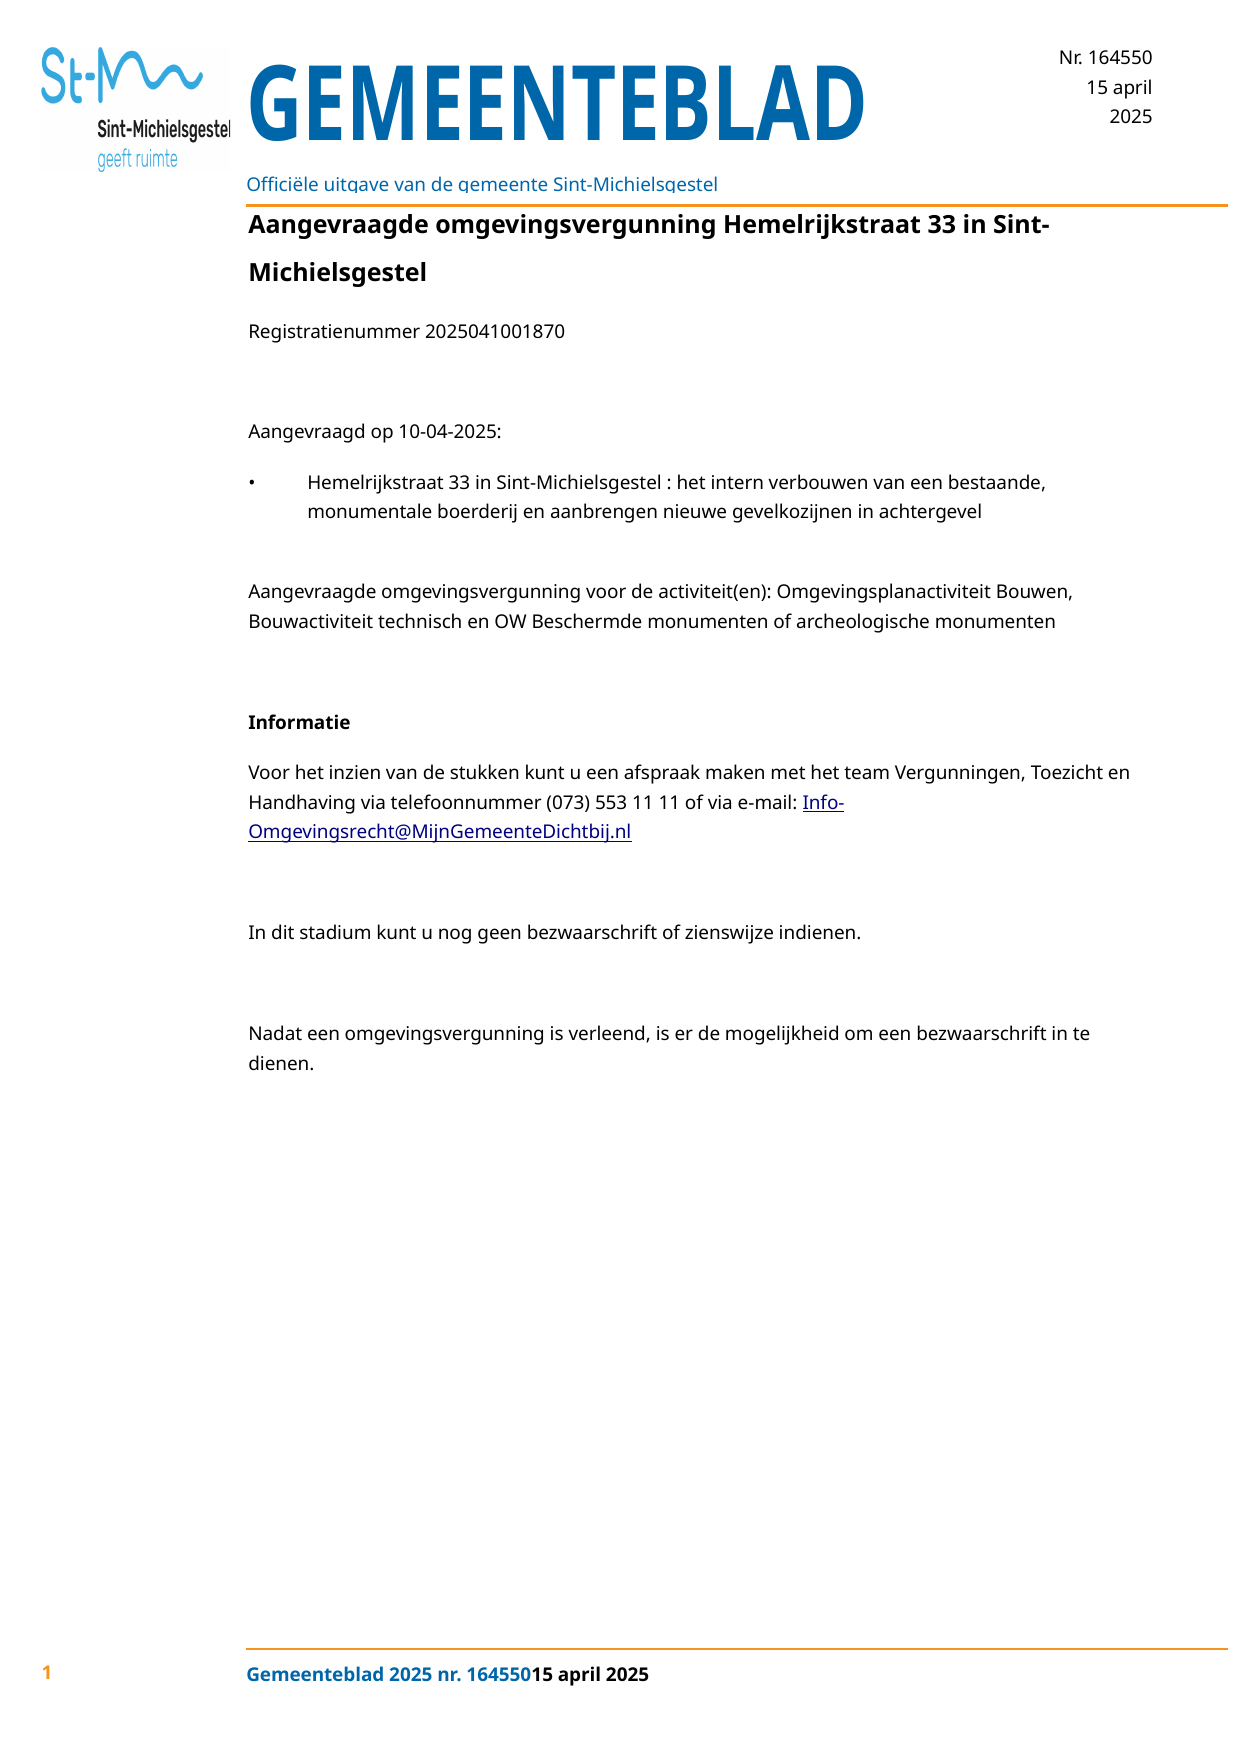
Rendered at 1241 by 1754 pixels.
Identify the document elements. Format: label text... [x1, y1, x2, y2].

picture [41, 47, 231, 172]
text Registratienummer 2025041001870 [248, 318, 1152, 344]
text Voor het inzien van de stukken kunt u een afspraak maken met het team Vergunningen, Toezicht en Handhaving via telefoonnummer (073) 553 11 11 of via e-mail: Info-Omgevingsrecht@MijnGemeenteDichtbij.nl [248, 759, 1152, 844]
text In dit stadium kunt u nog geen bezwaarschrift of zienswijze indienen. [248, 919, 1152, 945]
text Aangevraagd op 10-04-2025: [248, 419, 1152, 444]
text Nadat een omgevingsvergunning is verleend, is er de mogelijkheid om een bezwaarschrift in te dienen. [248, 1020, 1152, 1076]
list Hemelrijkstraat 33 in Sint-Michielsgestel : het intern verbouwen van een bestaande, monumentale boerderij en aanbrengen nieuwe gevelkozijnen in achtergevel [248, 469, 1152, 524]
text Aangevraagde omgevingsvergunning voor de activiteit(en): Omgevingsplanactiviteit Bouwen, Bouwactiviteit technisch en OW Beschermde monumenten of archeologische monumenten [248, 579, 1152, 634]
text Aangevraagde omgevingsvergunning Hemelrijkstraat 33 in Sint-Michielsgestel [248, 207, 1152, 288]
text Informatie [248, 709, 1152, 735]
